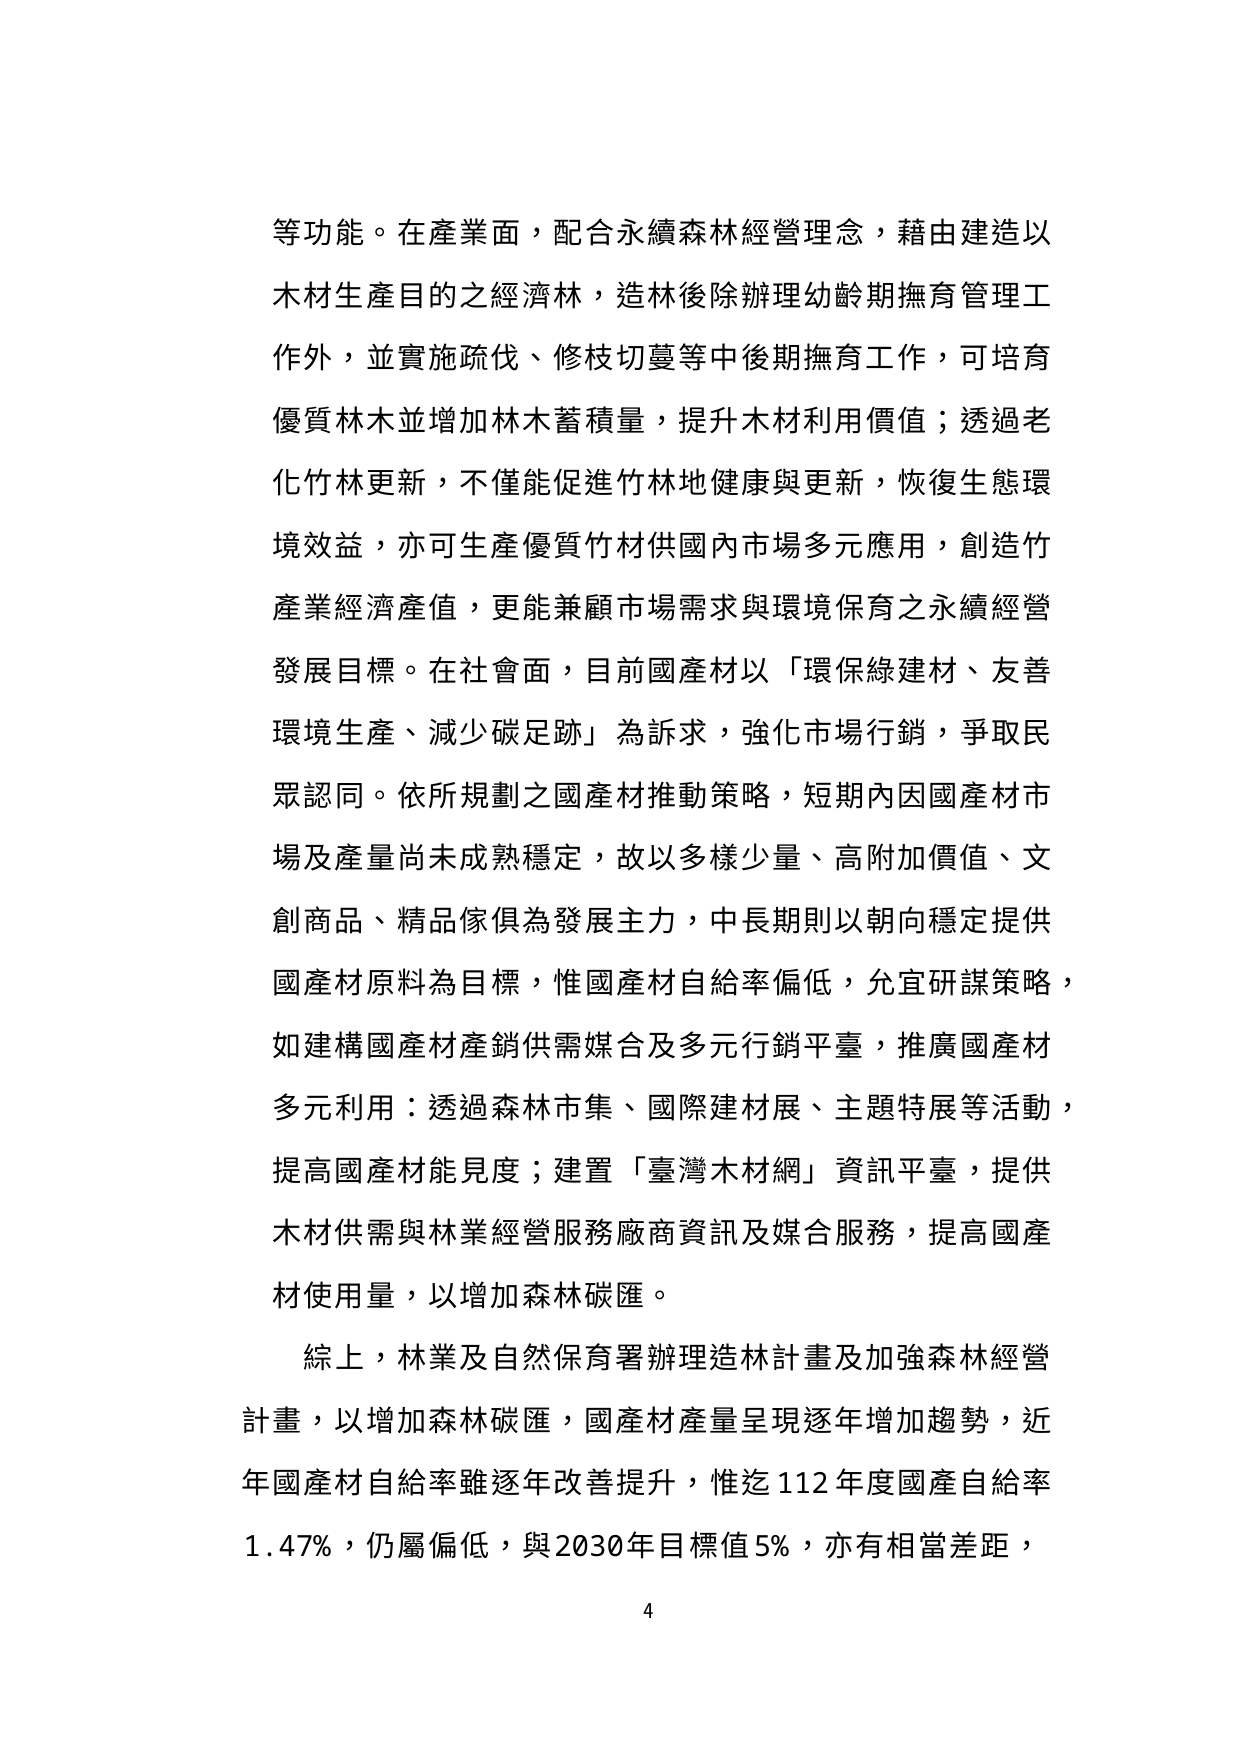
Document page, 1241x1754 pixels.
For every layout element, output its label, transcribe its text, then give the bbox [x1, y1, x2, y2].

text 綜上，林業及自然保育署辦理造林計畫及加強森林經營計畫，以增加森林碳匯，國產材產量呈現逐年增加趨勢，近年國產材自給率雖逐年改善提升，惟迄112年度國產自給率1.47%，仍屬偏低，與2030年目標值5%，亦有相當差距， [236, 1314, 1063, 1564]
text 配合我國2050淨零排放目標，據林業及自然保育署說明，該署參酌國際林業淨零排放策略，推動「增加森林面積」、「加強森林經營」及「提升國產材利用」作為我國森林增匯三大策略，以強化森林碳吸存、碳保存及碳替代等功能。在產業面，配合永續森林經營理念，藉由建造以木材生產目的之經濟林，造林後除辦理幼齡期撫育管理工作外，並實施疏伐、修枝切蔓等中後期撫育工作，可培育優質林木並增加林木蓄積量，提升木材利用價值；透過老化竹林更新，不僅能促進竹林地健康與更新，恢復生態環境效益，亦可生產優質竹材供國內市場多元應用，創造竹產業經濟產值，更能兼顧市場需求與環境保育之永續經營發展目標。在社會面，目前國產材以「環保綠建材、友善環境生產、減少碳足跡」為訴求，強化市場行銷，爭取民眾認同。依所規劃之國產材推動策略，短期內因國產材市場及產量尚未成熟穩定，故以多樣少量、高附加價值、文創商品、精品傢俱為發展主力，中長期則以朝向穩定提供國產材原料為目標，惟國產材自給率偏低，允宜研謀策略，如建構國產材產銷供需媒合及多元行銷平臺，推廣國產材多元利用：透過森林市集、國際建材展、主題特展等活動，提高國產材能見度；建置「臺灣木材網」資訊平臺，提供木材供需與林業經營服務廠商資訊及媒合服務，提高國產材使用量，以增加森林碳匯。 [266, 189, 1063, 1314]
